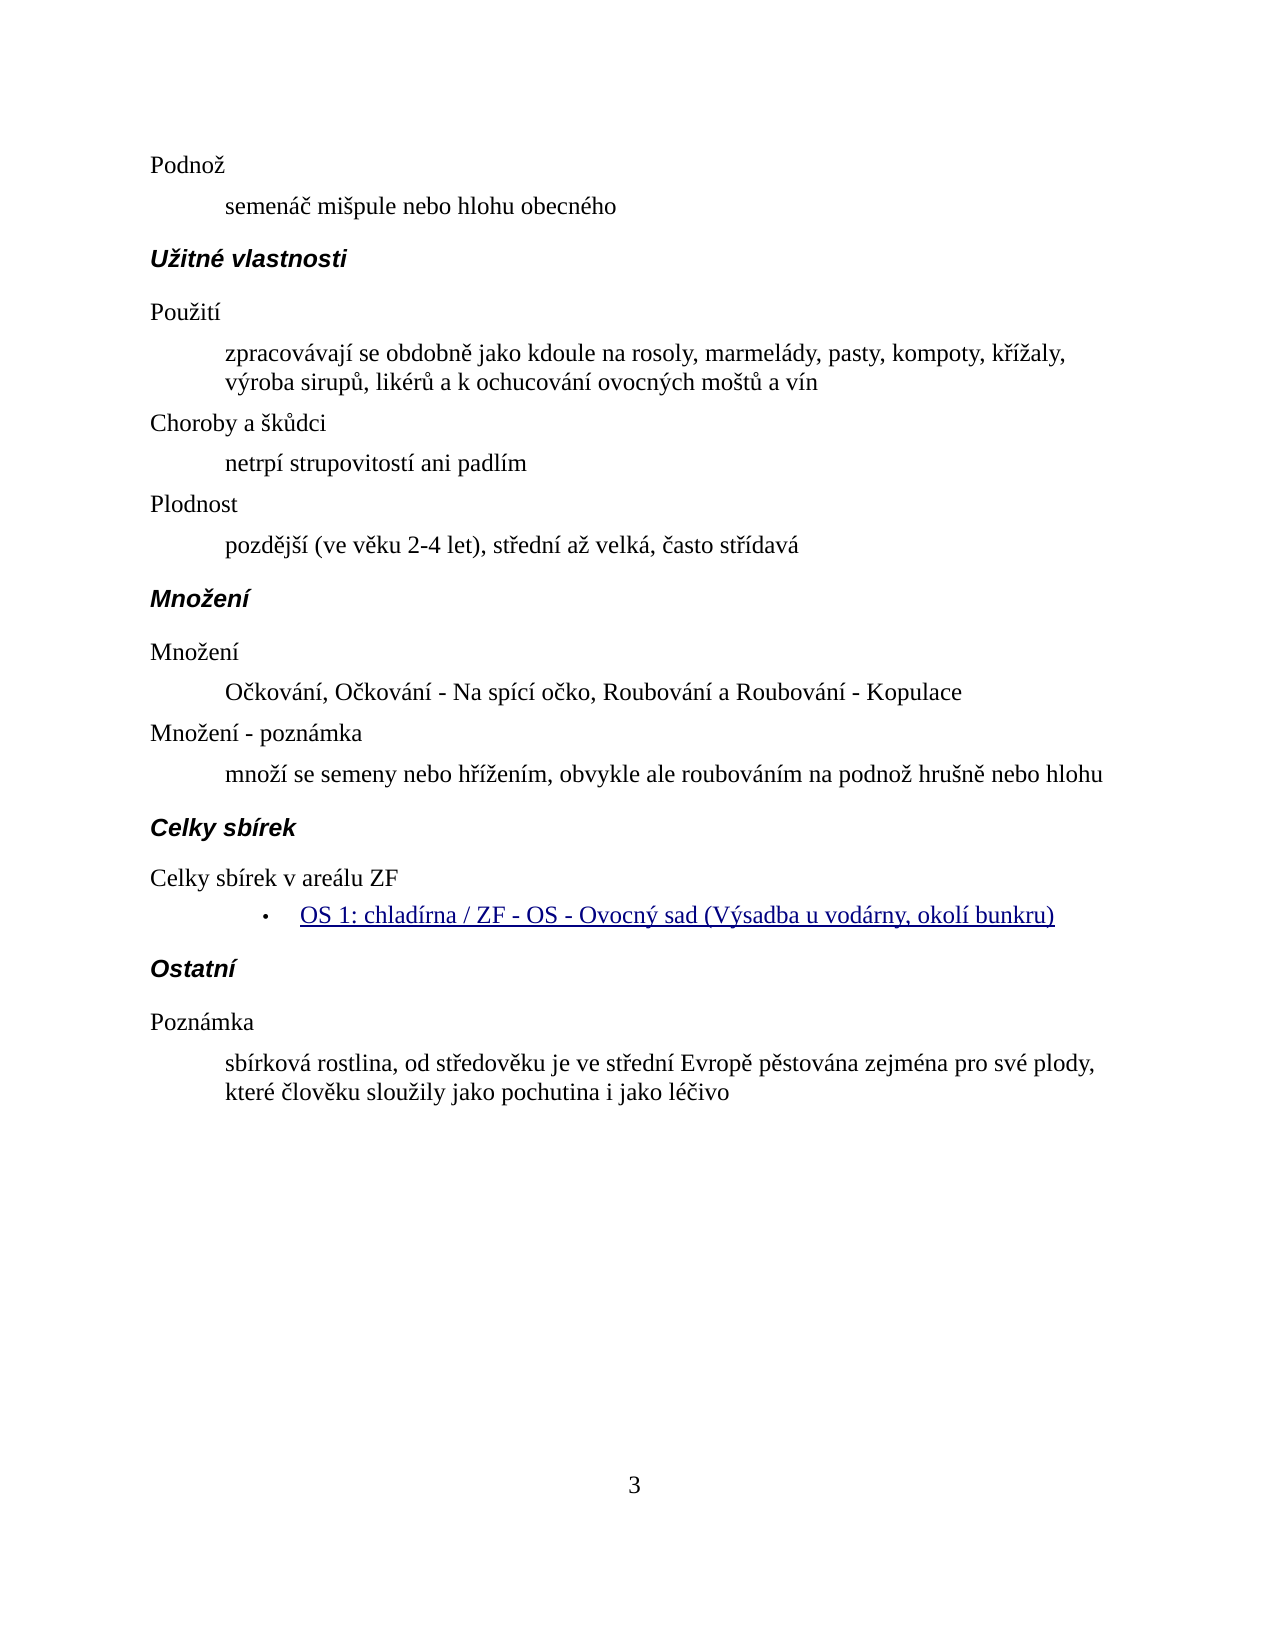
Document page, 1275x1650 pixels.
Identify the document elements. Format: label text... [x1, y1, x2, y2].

subtitle Ostatní [150, 954, 1125, 983]
text Podnož [150, 150, 1125, 179]
text semenáč mišpule nebo hlohu obecného [225, 191, 1125, 219]
text Množení [150, 637, 1125, 665]
text množí se semeny nebo hřížením, obvykle ale roubováním na podnož hrušně nebo hlohu [225, 759, 1125, 788]
subtitle Užitné vlastnosti [150, 244, 1125, 273]
text sbírková rostlina, od středověku je ve střední Evropě pěstována zejména pro své plody, které člověku sloužily jako pochutina i jako léčivo [225, 1048, 1125, 1105]
text Plodnost [150, 489, 1125, 518]
text Očkování, Očkování - Na spící očko, Roubování a Roubování - Kopulace [225, 677, 1125, 706]
text Poznámka [150, 1007, 1125, 1036]
text netrpí strupovitostí ani padlím [225, 448, 1125, 477]
text zpracovávají se obdobně jako kdoule na rosoly, marmelády, pasty, kompoty, křížaly, výroba sirupů, likérů a k ochucování ovocných moštů a vín [225, 338, 1125, 396]
text Použití [150, 297, 1125, 326]
subtitle Množení [150, 584, 1125, 612]
subtitle Celky sbírek [150, 813, 1125, 841]
text Celky sbírek v areálu ZF [150, 863, 1125, 891]
text Množení - poznámka [150, 718, 1125, 747]
text pozdější (ve věku 2-4 let), střední až velká, často střídavá [225, 530, 1125, 559]
list OS 1: chladírna / ZF - OS - Ovocný sad (Výsadba u vodárny, okolí bunkru) [262, 900, 1125, 929]
text Choroby a škůdci [150, 408, 1125, 436]
